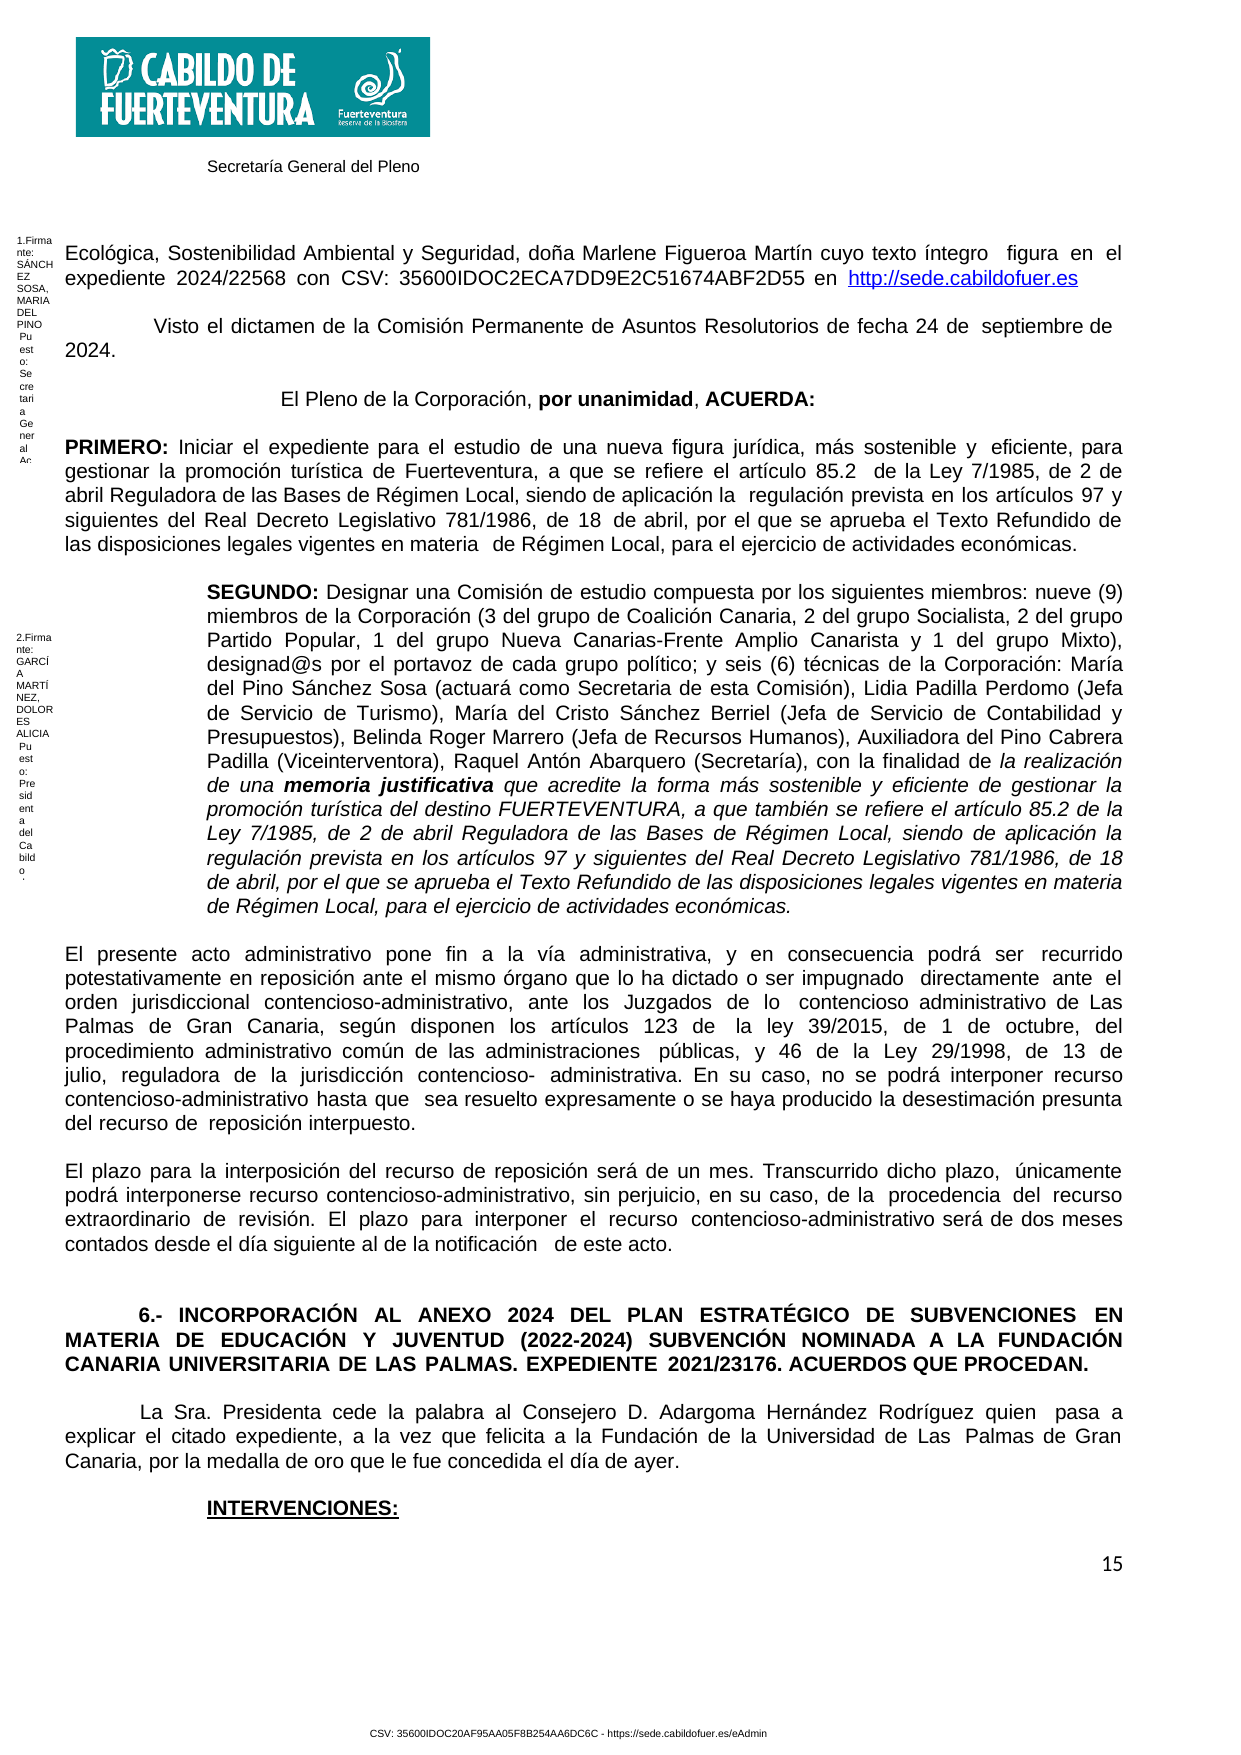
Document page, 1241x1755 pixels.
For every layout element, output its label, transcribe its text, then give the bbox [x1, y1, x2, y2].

text Visto el dictamen de la Comisión Permanente de Asuntos Resolutorios de fecha 24 de septiembre de 2024. [64, 314, 1122, 362]
text Ecológica, Sostenibilidad Ambiental y Seguridad, doña Marlene Figueroa Martín cuyo texto íntegro figura en el expediente 2024/22568 con CSV: 35600IDOC2ECA7DD9E2C51674ABF2D55 en http://sede.cabildofuer.es [64, 241, 1123, 289]
text La Sra. Presidenta cede la palabra al Consejero D. Adargoma Hernández Rodríguez quien pasa a explicar el citado expediente, a la vez que felicita a la Fundación de la Universidad de Las Palmas de Gran Canaria, por la medalla de oro que le fue concedida el día de ayer. [64, 1400, 1123, 1472]
text 1.Firmante: SÁNCHEZ SOSA,MARIA DEL PINO [17, 234, 54, 330]
text 2.Firmante: GARCÍA MARTÍNEZ, DOLORES ALICIA [16, 632, 53, 740]
subtitle INTERVENCIONES: [207, 1496, 1241, 1520]
text El plazo para la interposición del recurso de reposición será de un mes. Transcurrido dicho plazo, únicamente podrá interponerse recurso contencioso-administrativo, sin perjuicio, en su caso, de la procedencia del recurso extraordinario de revisión. El plazo para interponer el recurso contencioso-administrativo será de dos meses contados desde el día siguiente al de la notificación de este acto. [64, 1159, 1123, 1256]
text El Pleno de la Corporación, por unanimidad, ACUERDA: [280, 387, 1241, 411]
subtitle 6.- INCORPORACIÓN AL ANEXO 2024 DEL PLAN ESTRATÉGICO DE SUBVENCIONES EN MATERIA DE EDUCACIÓN Y JUVENTUD (2022-2024) SUBVENCIÓN NOMINADA A LA FUNDACIÓN CANARIA UNIVERSITARIA DE LAS PALMAS. EXPEDIENTE 2021/23176. ACUERDOS QUE PROCEDAN. [64, 1303, 1123, 1376]
text SEGUNDO: Designar una Comisión de estudio compuesta por los siguientes miembros: nueve (9) miembros de la Corporación (3 del grupo de Coalición Canaria, 2 del grupo Socialista, 2 del grupo Partido Popular, 1 del grupo Nueva Canarias-Frente Amplio Canarista y 1 del grupo Mixto), designad@s por el portavoz de cada grupo político; y seis (6) técnicas de la Corporación: María del Pino Sánchez Sosa (actuará como Secretaria de esta Comisión), Lidia Padilla Perdomo (Jefa de Servicio de Turismo), María del Cristo Sánchez Berriel (Jefa de Servicio de Contabilidad y Presupuestos), Belinda Roger Marrero (Jefa de Recursos Humanos), Auxiliadora del Pino Cabrera Padilla (Viceinterventora), Raquel Antón Abarquero (Secretaría), con la finalidad de la realización de una memoria justificativa que acredite la forma más sostenible y eficiente de gestionar la promoción turística del destino FUERTEVENTURA, a que también se refiere el artículo 85.2 de la Ley 7/1985, de 2 de abril Reguladora de las Bases de Régimen Local, siendo de aplicación la regulación prevista en los artículos 97 y siguientes del Real Decreto Legislativo 781/1986, de 18 de abril, por el que se aprueba el Texto Refundido de las disposiciones legales vigentes en materia de Régimen Local, para el ejercicio de actividades económicas. [207, 579, 1123, 918]
text El presente acto administrativo pone fin a la vía administrativa, y en consecuencia podrá ser recurrido potestativamente en reposición ante el mismo órgano que lo ha dictado o ser impugnado directamente ante el orden jurisdiccional contencioso-administrativo, ante los Juzgados de lo contencioso administrativo de Las Palmas de Gran Canaria, según disponen los artículos 123 de la ley 39/2015, de 1 de octubre, del procedimiento administrativo común de las administraciones públicas, y 46 de la Ley 29/1998, de 13 de julio, reguladora de la jurisdicción contencioso- administrativa. En su caso, no se podrá interponer recurso contencioso-administrativo hasta que sea resuelto expresamente o se haya producido la desestimación presunta del recurso de reposición interpuesto. [64, 942, 1123, 1135]
text Puesto: Secretaria General Acctal. del Pleno Fecha Firma: 14/10/2024 11:33:30 [19, 331, 37, 463]
text PRIMERO: Iniciar el expediente para el estudio de una nueva figura jurídica, más sostenible y eficiente, para gestionar la promoción turística de Fuerteventura, a que se refiere el artículo 85.2 de la Ley 7/1985, de 2 de abril Reguladora de las Bases de Régimen Local, siendo de aplicación la regulación prevista en los artículos 97 y siguientes del Real Decreto Legislativo 781/1986, de 18 de abril, por el que se aprueba el Texto Refundido de las disposiciones legales vigentes en materia de Régimen Local, para el ejercicio de actividades económicas. [64, 435, 1123, 556]
text Puesto: Presidenta del Cabildo de Fuerteventura Fecha Firma: 14/10/2024 11:49:22 [19, 740, 36, 879]
text 15 [64, 1549, 1123, 1577]
